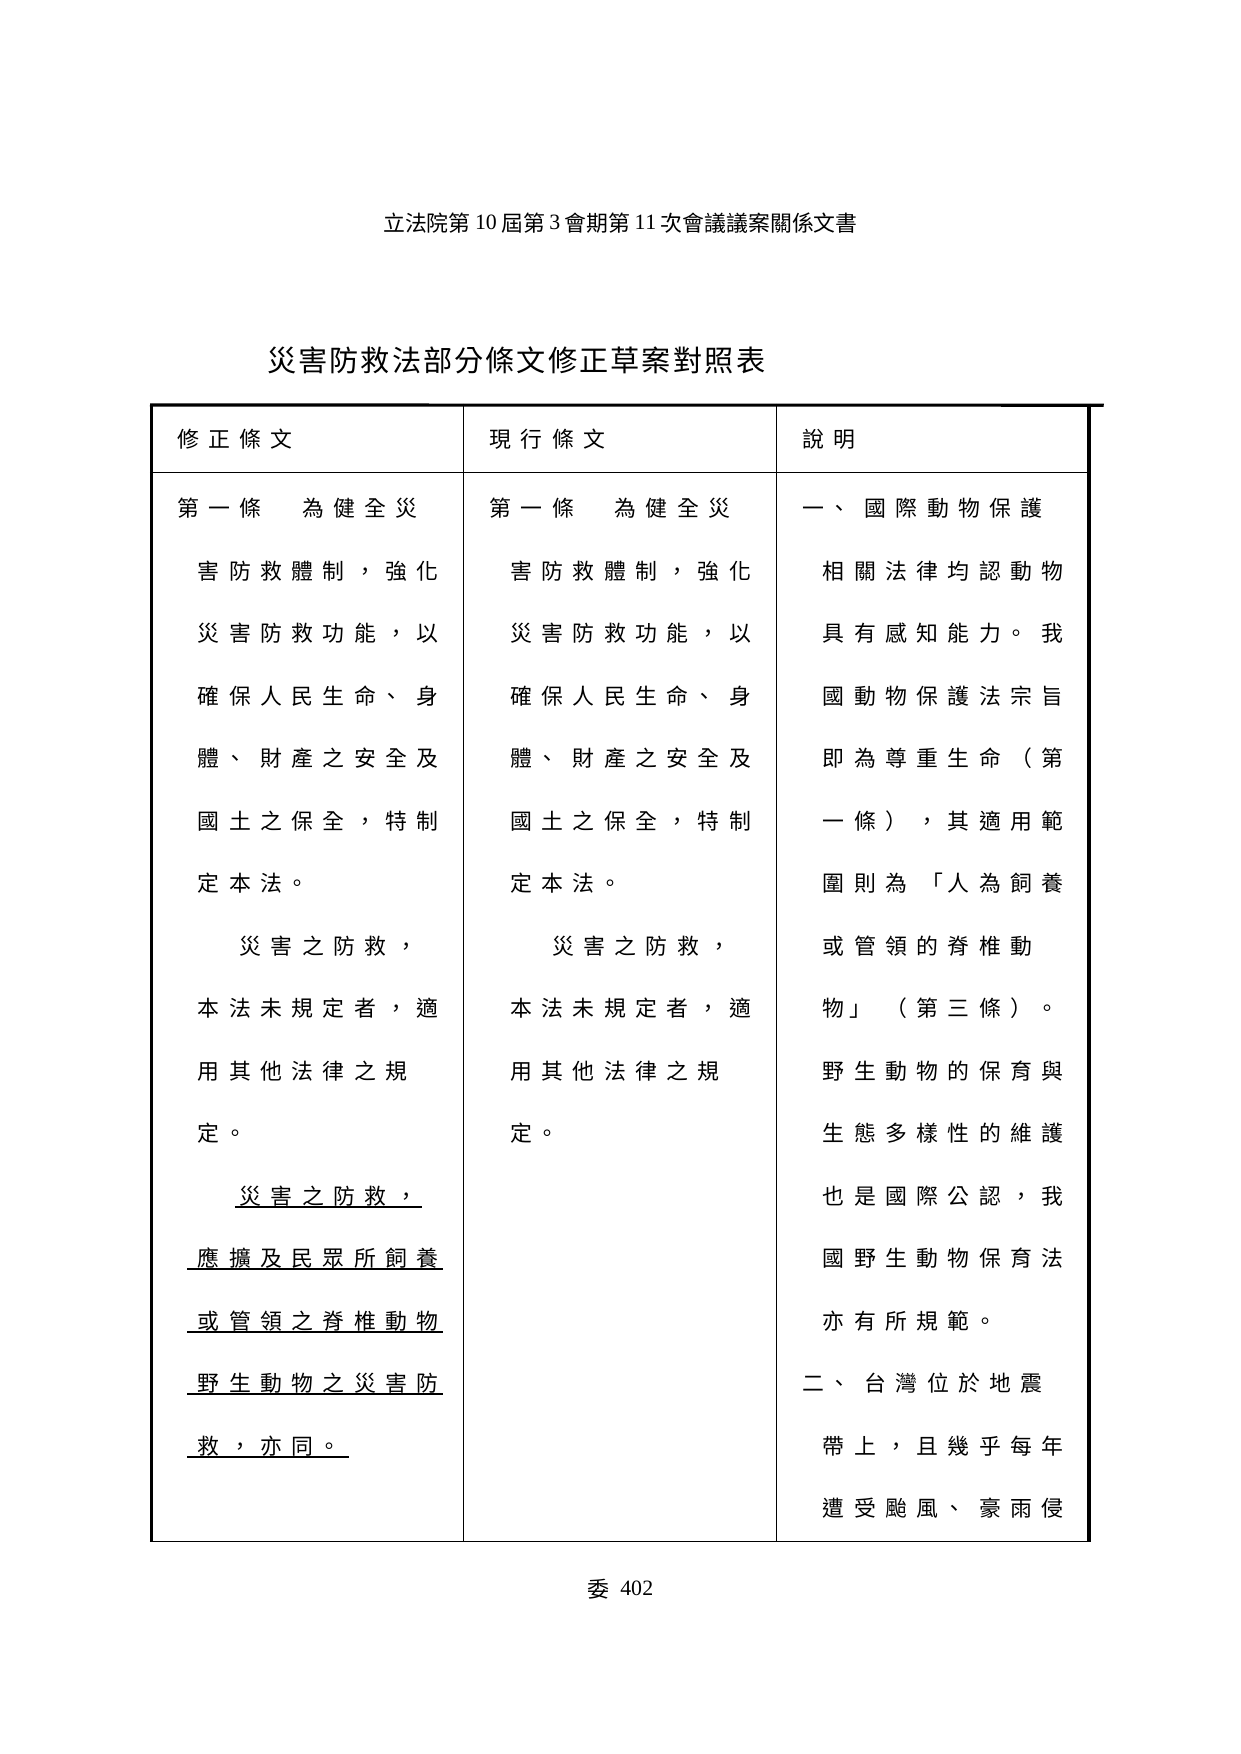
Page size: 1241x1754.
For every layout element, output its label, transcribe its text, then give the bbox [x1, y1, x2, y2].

table_header 災害防救法部分條文修正草案對照表 [151, 313, 1089, 403]
table_cell 說明 [777, 407, 1087, 472]
table_cell 現行條文 [464, 407, 776, 472]
table_cell 一、國際動物保護相關法律均認動物具有感知能力。我國動物保護法宗旨即為尊重生命（第一條），其適用範圍則為「人為飼養或管領的脊椎動物」（第三條）。野生動物的保育與生態多樣性的維護也是國際公認，我國野生動物保育法亦有所規範。 二、台灣位於地震帶上，且幾乎每年遭受颱風、豪雨侵 [777, 473, 1087, 1541]
table_cell 修正條文 [153, 407, 463, 472]
table_cell 第一條 為健全災害防救體制，強化災害防救功能，以確保人民生命、身體、財產之安全及國土之保全，特制定本法。 災害之防救，本法未規定者，適用其他法律之規定。 [464, 473, 776, 1541]
table_cell 第一條 為健全災害防救體制，強化災害防救功能，以確保人民生命、身體、財產之安全及國土之保全，特制定本法。 災害之防救，本法未規定者，適用其他法律之規定。 災害之防救，應擴及民眾所飼養或管領之脊椎動物野生動物之災害防救，亦同。 [153, 473, 463, 1541]
